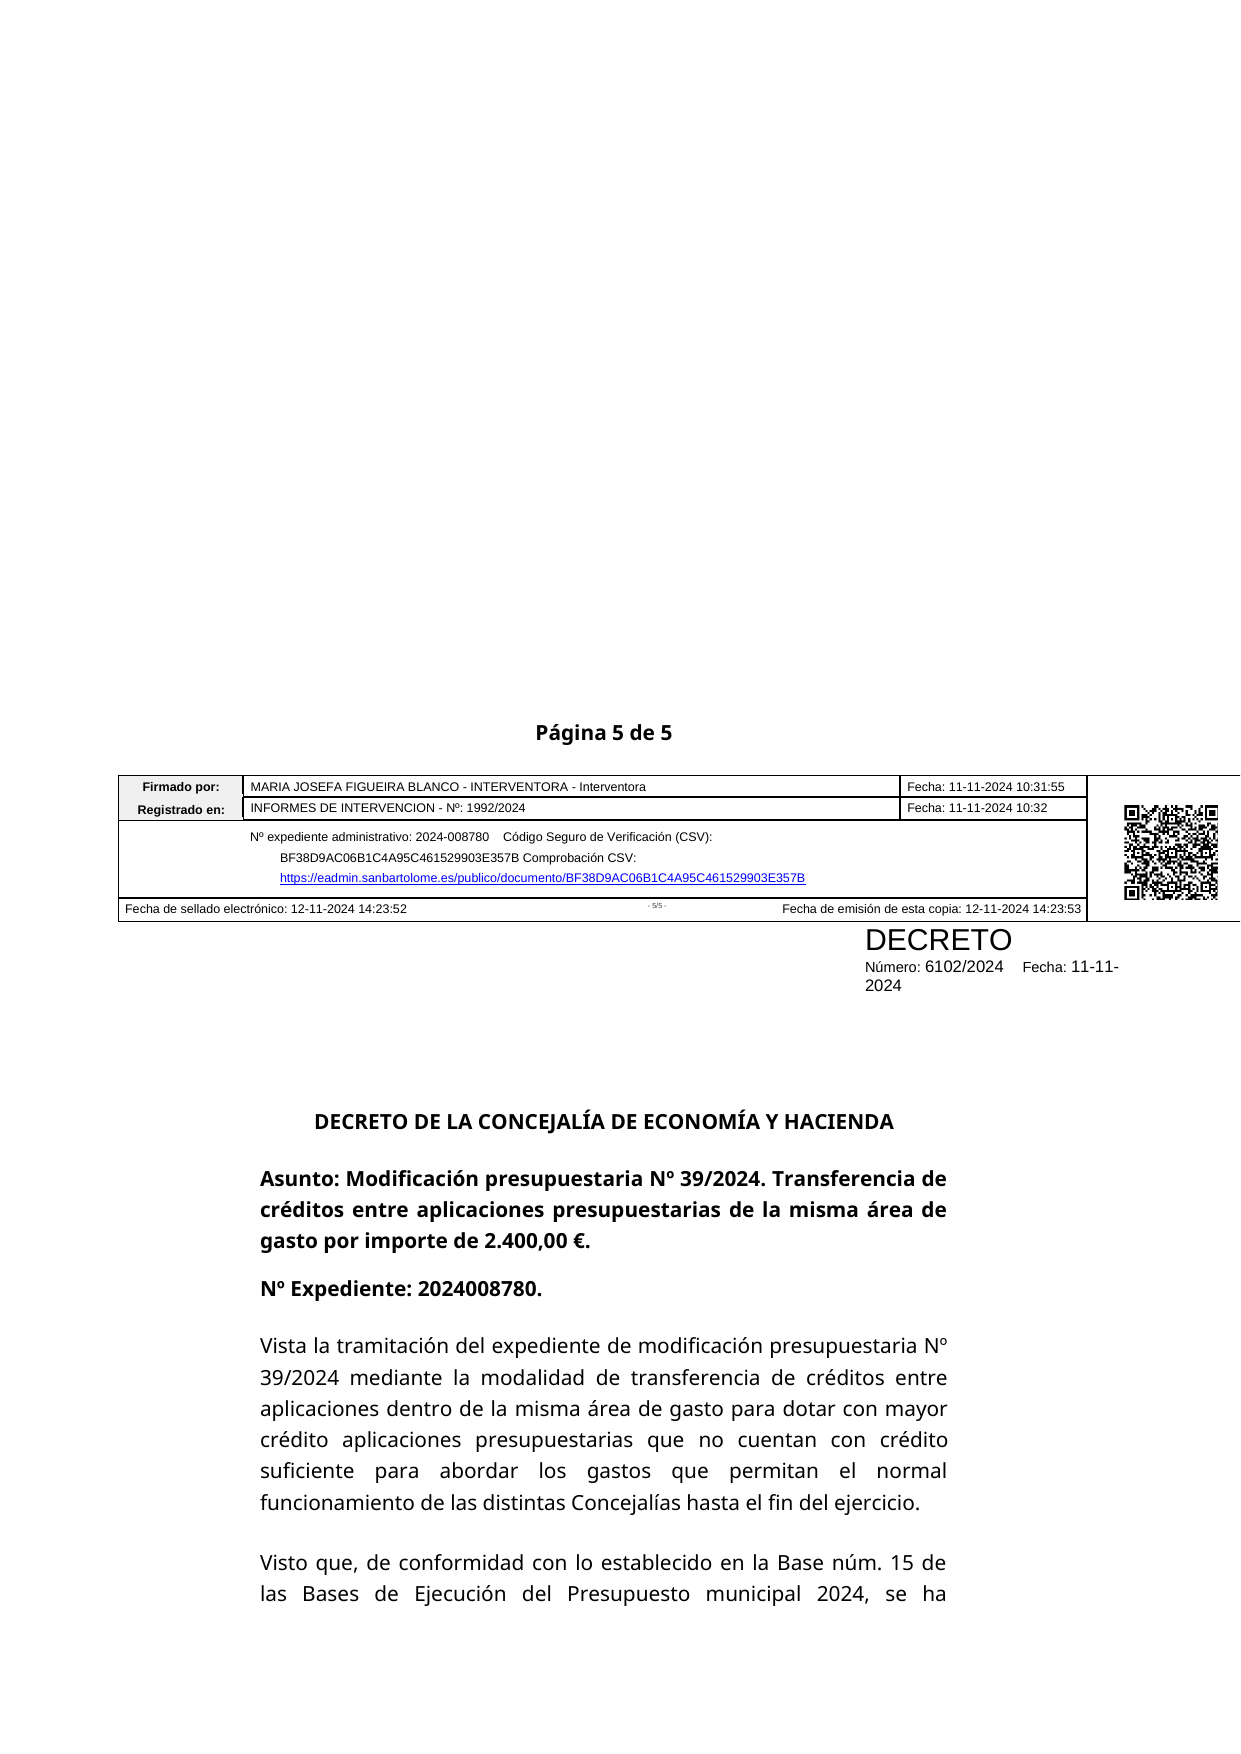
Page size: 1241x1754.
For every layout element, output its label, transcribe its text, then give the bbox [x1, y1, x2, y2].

text Visto que, de conformidad con lo establecido en la Base núm. 15 de las Bases de Ejecución del Presupuesto municipal 2024, se ha [260, 1548, 948, 1608]
text DECRETO DE LA CONCEJALÍA DE ECONOMÍA Y HACIENDA [258, 1107, 949, 1136]
table_cell Nº expediente administrativo: 2024-008780 Código Seguro de Verificación (CSV): BF38D9AC06B1C4A95C461529903E357B Comprobación CSV: https://eadmin.sanbartolome.es/publico/documento/BF38D9AC06B1C4A95C461529903E357B [119, 821, 1086, 897]
table_cell INFORMES DE INTERVENCION - Nº: 1992/2024 [244, 798, 899, 819]
table_cell Registrado en: [119, 800, 242, 817]
text DECRETO [865, 922, 1122, 957]
table_header Firmado por: [119, 776, 242, 794]
text Nº Expediente: 2024008780. [260, 1274, 1122, 1303]
text Número: 6102/2024 Fecha: 11-11-2024 [865, 957, 1122, 995]
table_header Fecha: 11-11-2024 10:31:55 [901, 776, 1086, 796]
table_header MARIA JOSEFA FIGUEIRA BLANCO - INTERVENTORA - Interventora [244, 776, 899, 796]
text Vista la tramitación del expediente de modificación presupuestaria Nº 39/2024 mediante la modalidad de transferencia de créditos entre aplicaciones dentro de la misma área de gasto para dotar con mayor crédito aplicaciones presupuestarias que no cuentan con crédito suficiente para abordar los gastos que permitan el normal funcionamiento de las distintas Concejalías hasta el fin del ejercicio. [260, 1331, 948, 1516]
text Página 5 de 5 [258, 718, 949, 746]
table_cell Fecha de sellado electrónico: 12-11-2024 14:23:52 - 5/5 - Fecha de emisión de esta copia: 12-11-2024 14:23:53 [119, 899, 1086, 921]
table_cell Fecha: 11-11-2024 10:32 [901, 798, 1086, 819]
text Asunto: Modificación presupuestaria Nº 39/2024. Transferencia de créditos entre aplicaciones presupuestarias de la misma área de gasto por importe de 2.400,00 €. [260, 1164, 948, 1255]
table_header [1088, 776, 1240, 921]
